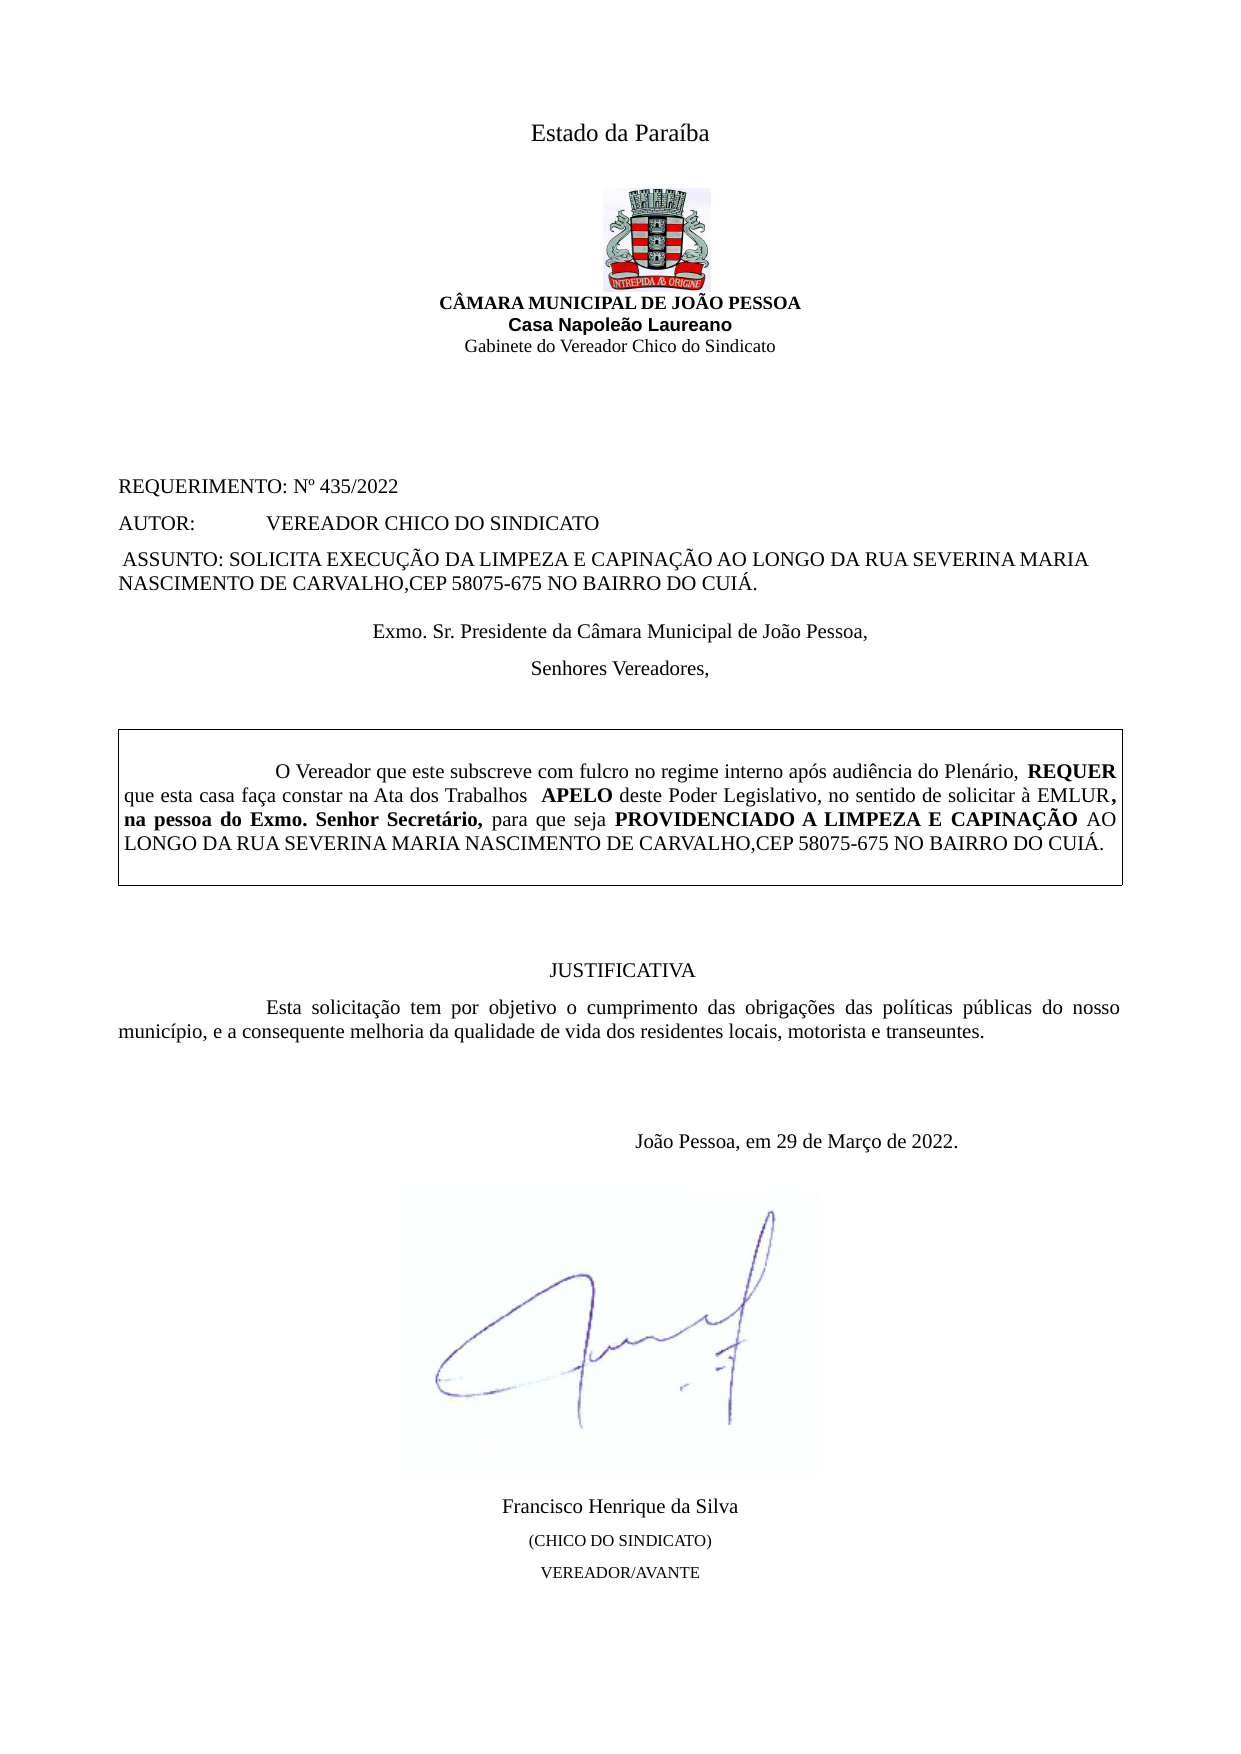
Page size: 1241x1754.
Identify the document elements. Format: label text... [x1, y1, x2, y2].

text Francisco Henrique da Silva [118, 1494, 1122, 1518]
text CÂMARA MUNICIPAL DE JOÃO PESSOA [118, 292, 1122, 314]
picture [398, 1191, 820, 1475]
text JUSTIFICATIVA [118, 958, 1122, 982]
picture [603, 188, 711, 292]
text ASSUNTO: SOLICITA EXECUÇÃO DA LIMPEZA E CAPINAÇÃO AO LONGO DA RUA SEVERINA MARIA NASCIMENTO DE CARVALHO,CEP 58075-675 NO BAIRRO DO CUIÁ. [118, 547, 1122, 595]
text Esta solicitação tem por objetivo o cumprimento das obrigações das políticas públicas do nosso município, e a consequente melhoria da qualidade de vida dos residentes locais, motorista e transeuntes. [118, 995, 1122, 1043]
text REQUERIMENTO: Nº 435/2022 [118, 474, 1122, 498]
text Gabinete do Vereador Chico do Sindicato [118, 335, 1122, 357]
table_header O Vereador que este subscreve com fulcro no regime interno após audiência do Plenário, REQUER que esta casa faça constar na Ata dos Trabalhos APELO deste Poder Legislativo, no sentido de solicitar à EMLUR, na pessoa do Exmo. Senhor Secretário, para que seja PROVIDENCIADO A LIMPEZA E CAPINAÇÃO AO LONGO DA RUA SEVERINA MARIA NASCIMENTO DE CARVALHO,CEP 58075-675 NO BAIRRO DO CUIÁ. [119, 730, 1122, 885]
text (CHICO DO SINDICATO) [118, 1531, 1122, 1550]
text Exmo. Sr. Presidente da Câmara Municipal de João Pessoa, [118, 619, 1122, 643]
text Senhores Vereadores, [118, 656, 1122, 680]
subtitle Casa Napoleão Laureano [118, 314, 1122, 335]
text AUTOR: VEREADOR CHICO DO SINDICATO [118, 511, 1122, 535]
text João Pessoa, em 29 de Março de 2022. [118, 1128, 1122, 1153]
text Estado da Paraíba [118, 118, 1122, 147]
text VEREADOR/AVANTE [118, 1562, 1122, 1582]
